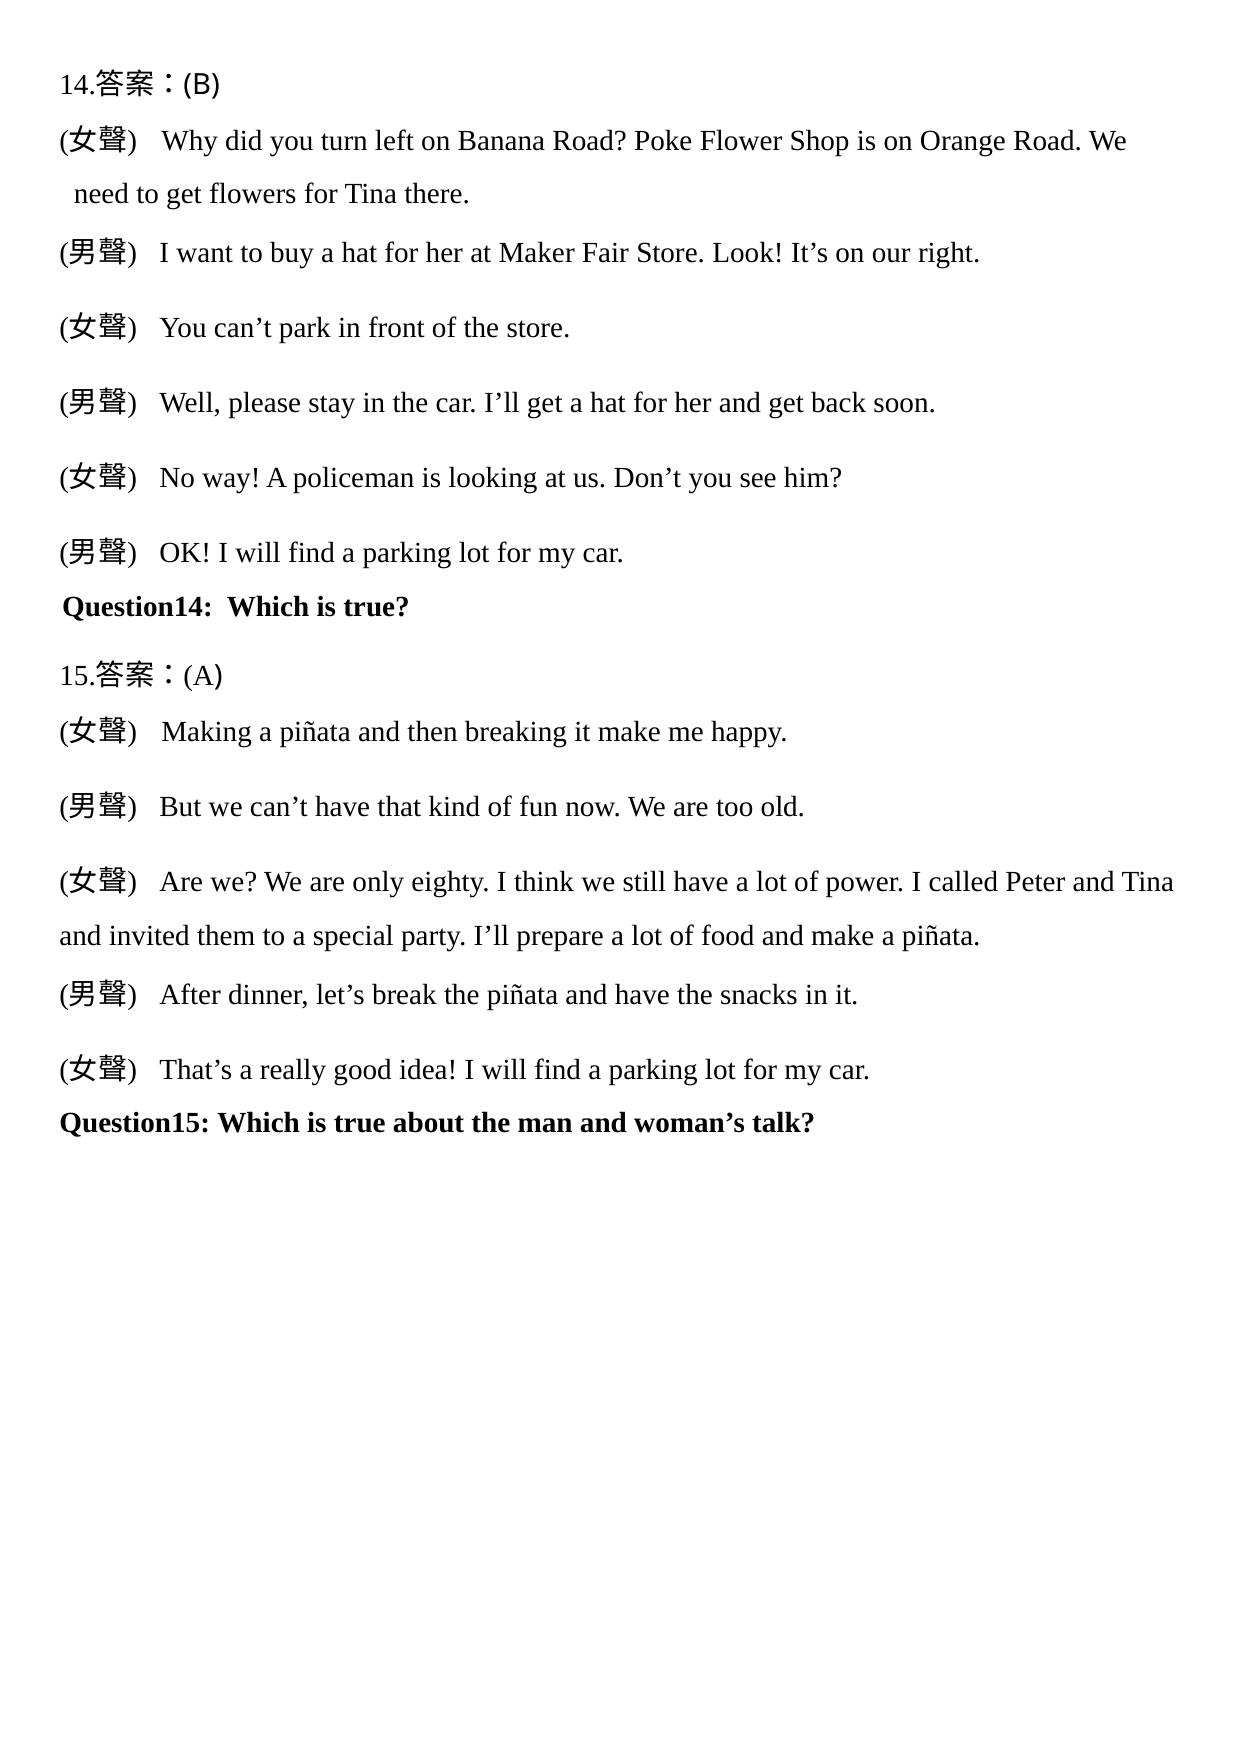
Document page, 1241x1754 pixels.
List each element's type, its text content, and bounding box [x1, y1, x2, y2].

text (女聲) That’s a really good idea! I will find a parking lot for my car. [59, 1029, 1181, 1104]
text (男聲) Well, please stay in the car. I’ll get a hat for her and get back soon. [59, 362, 1181, 437]
text (男聲) But we can’t have that kind of fun now. We are too old. [59, 767, 1181, 842]
text Question14: Which is true? [62, 587, 1181, 625]
text (女聲) Making a piñata and then breaking it make me happy. [59, 692, 1181, 767]
text (男聲) I want to buy a hat for her at Maker Fair Store. Look! It’s on our right. [59, 212, 1181, 287]
text (女聲) You can’t park in front of the store. [59, 287, 1181, 362]
text (女聲) Why did you turn left on Banana Road? Poke Flower Shop is on Orange Road. We need to get flowers for Tina there. [59, 100, 1181, 212]
text (男聲) After dinner, let’s break the piñata and have the snacks in it. [59, 954, 1181, 1029]
text 14.答案：(B) [59, 71, 1181, 100]
text Question15: Which is true about the man and woman’s talk? [59, 1104, 1181, 1142]
text (女聲) Are we? We are only eighty. I think we still have a lot of power. I called Peter and Tina and invited them to a special party. I’ll prepare a lot of food and make a piñata. [59, 842, 1181, 954]
text (男聲) OK! I will find a parking lot for my car. [59, 512, 1181, 587]
text (女聲) No way! A policeman is looking at us. Don’t you see him? [59, 437, 1181, 512]
text 15.答案：(A) [59, 662, 1181, 692]
